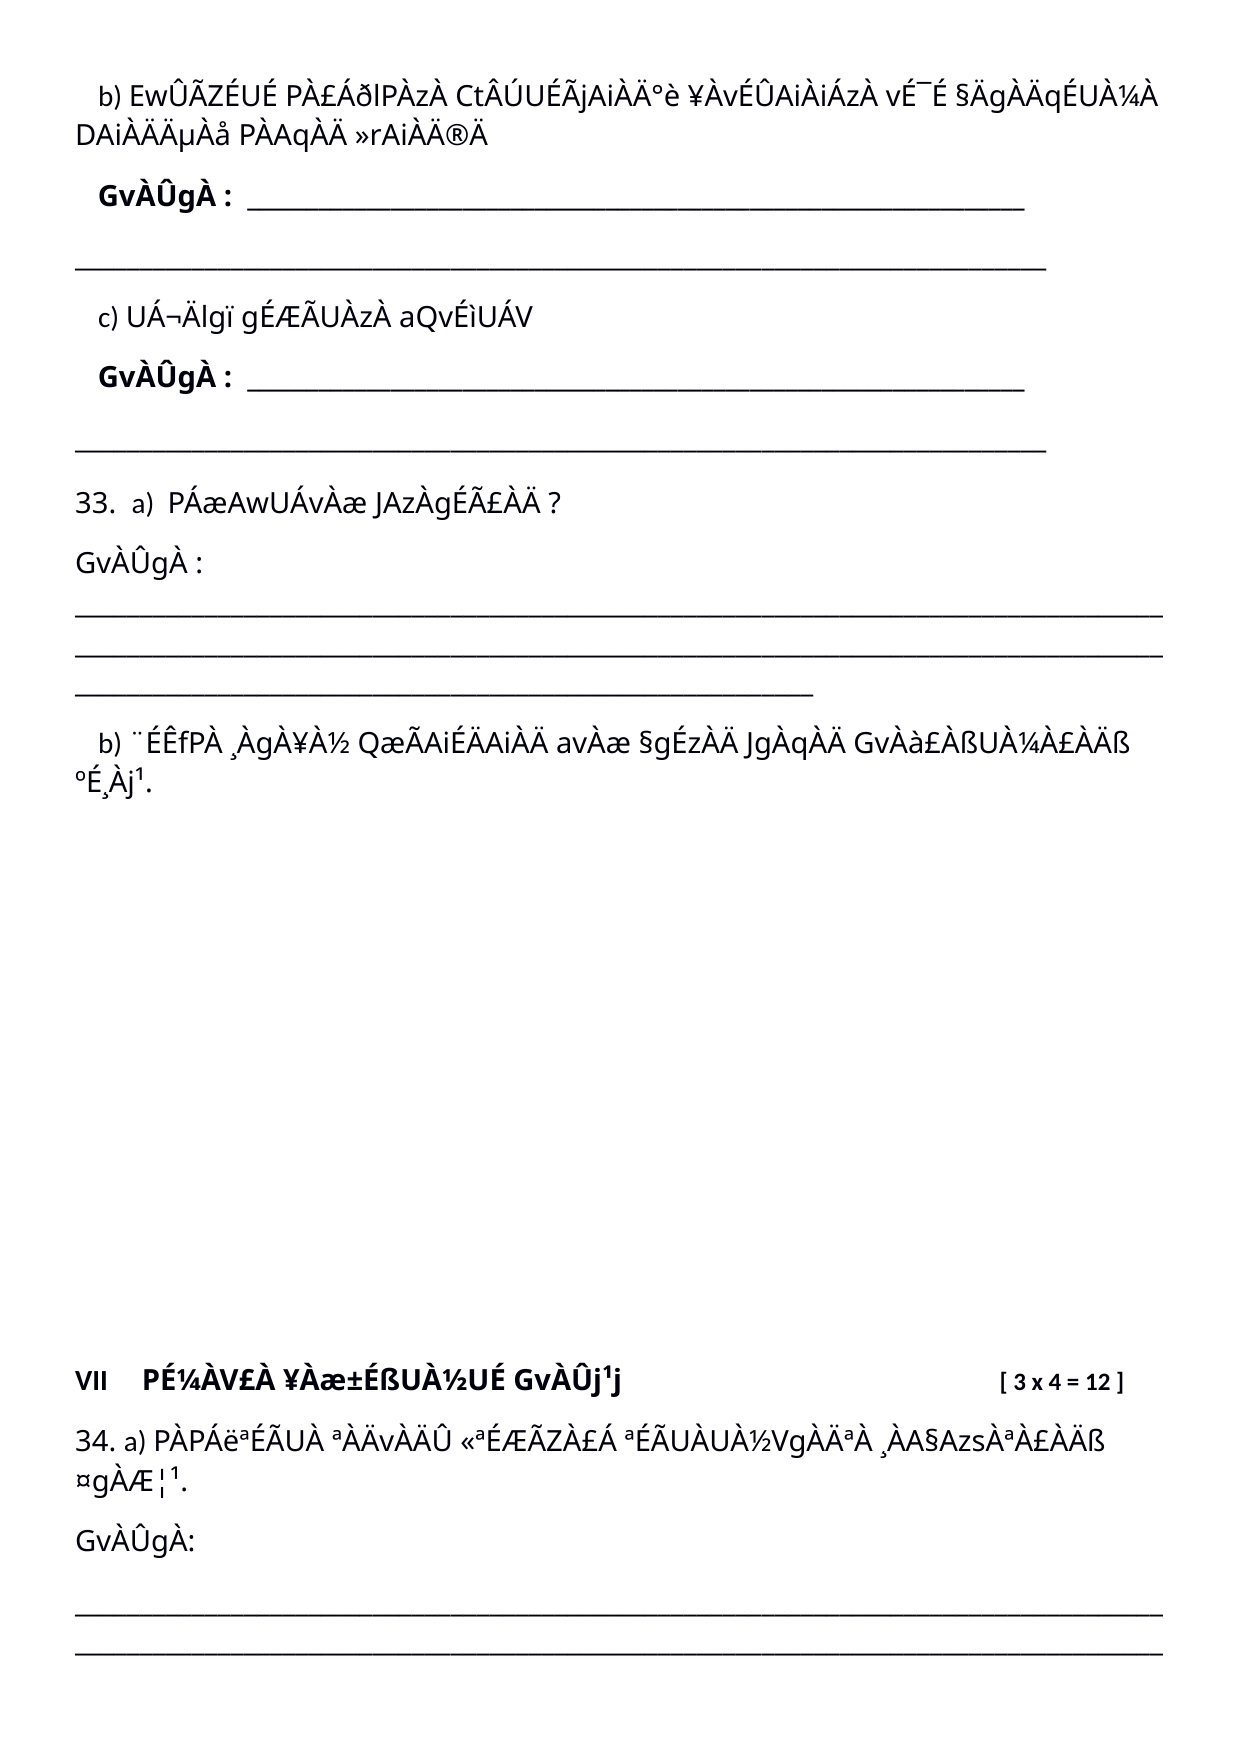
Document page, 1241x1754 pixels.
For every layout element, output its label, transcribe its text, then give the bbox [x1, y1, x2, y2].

text ___________________________________________________________________________ [75, 236, 1165, 275]
text 34. a) PÀPÁëªÉÃUÀ ªÀÄvÀÄÛ «ªÉÆÃZÀ£Á ªÉÃUÀUÀ½VgÀÄªÀ ¸ÀA§AzsÀªÀ£ÀÄß ¤gÀÆ¦¹. [75, 1420, 1165, 1499]
text VII PÉ¼ÀV£À ¥Àæ±ÉßUÀ½UÉ GvÀÛj¹j [ 3 x 4 = 12 ] [75, 1360, 1165, 1399]
text GvÀÛgÀ: [75, 1520, 1165, 1560]
text c) UÁ¬Älgï gÉÆÃUÀzÀ aQvÉìUÁV [75, 296, 1165, 336]
text ___________________________________________________________________________ [75, 417, 1165, 457]
text 33. a) PÁæAwUÁvÀæ JAzÀgÉÃ£ÀÄ ? [75, 482, 1165, 522]
text ________________________________________________________________________________________________________________________________________________________________________ [75, 1581, 1165, 1660]
text b) EwÛÃZÉUÉ PÀ£ÁðlPÀzÀ CtÂÚUÉÃjAiÀÄ°è ¥ÀvÉÛAiÀiÁzÀ vÉ¯É §ÄgÀÄqÉUÀ¼À DAiÀÄÄµÀå PÀAqÀÄ »rAiÀÄ®Ä [75, 75, 1165, 154]
text GvÀÛgÀ : _________________________________________________________________________________________________________________________________________________________________________________________________________________________________ [75, 542, 1165, 701]
text GvÀÛgÀ : _________________________________________________________________ [75, 175, 1165, 215]
text GvÀÛgÀ : _________________________________________________________________ [75, 357, 1165, 396]
text b) ¨ÉÊfPÀ ¸ÀgÀ¥À½ QæÃAiÉÄAiÀÄ avÀæ §gÉzÀÄ JgÀqÀÄ GvÀà£ÀßUÀ¼À£ÀÄß ºÉ¸Àj¹. [75, 722, 1165, 801]
